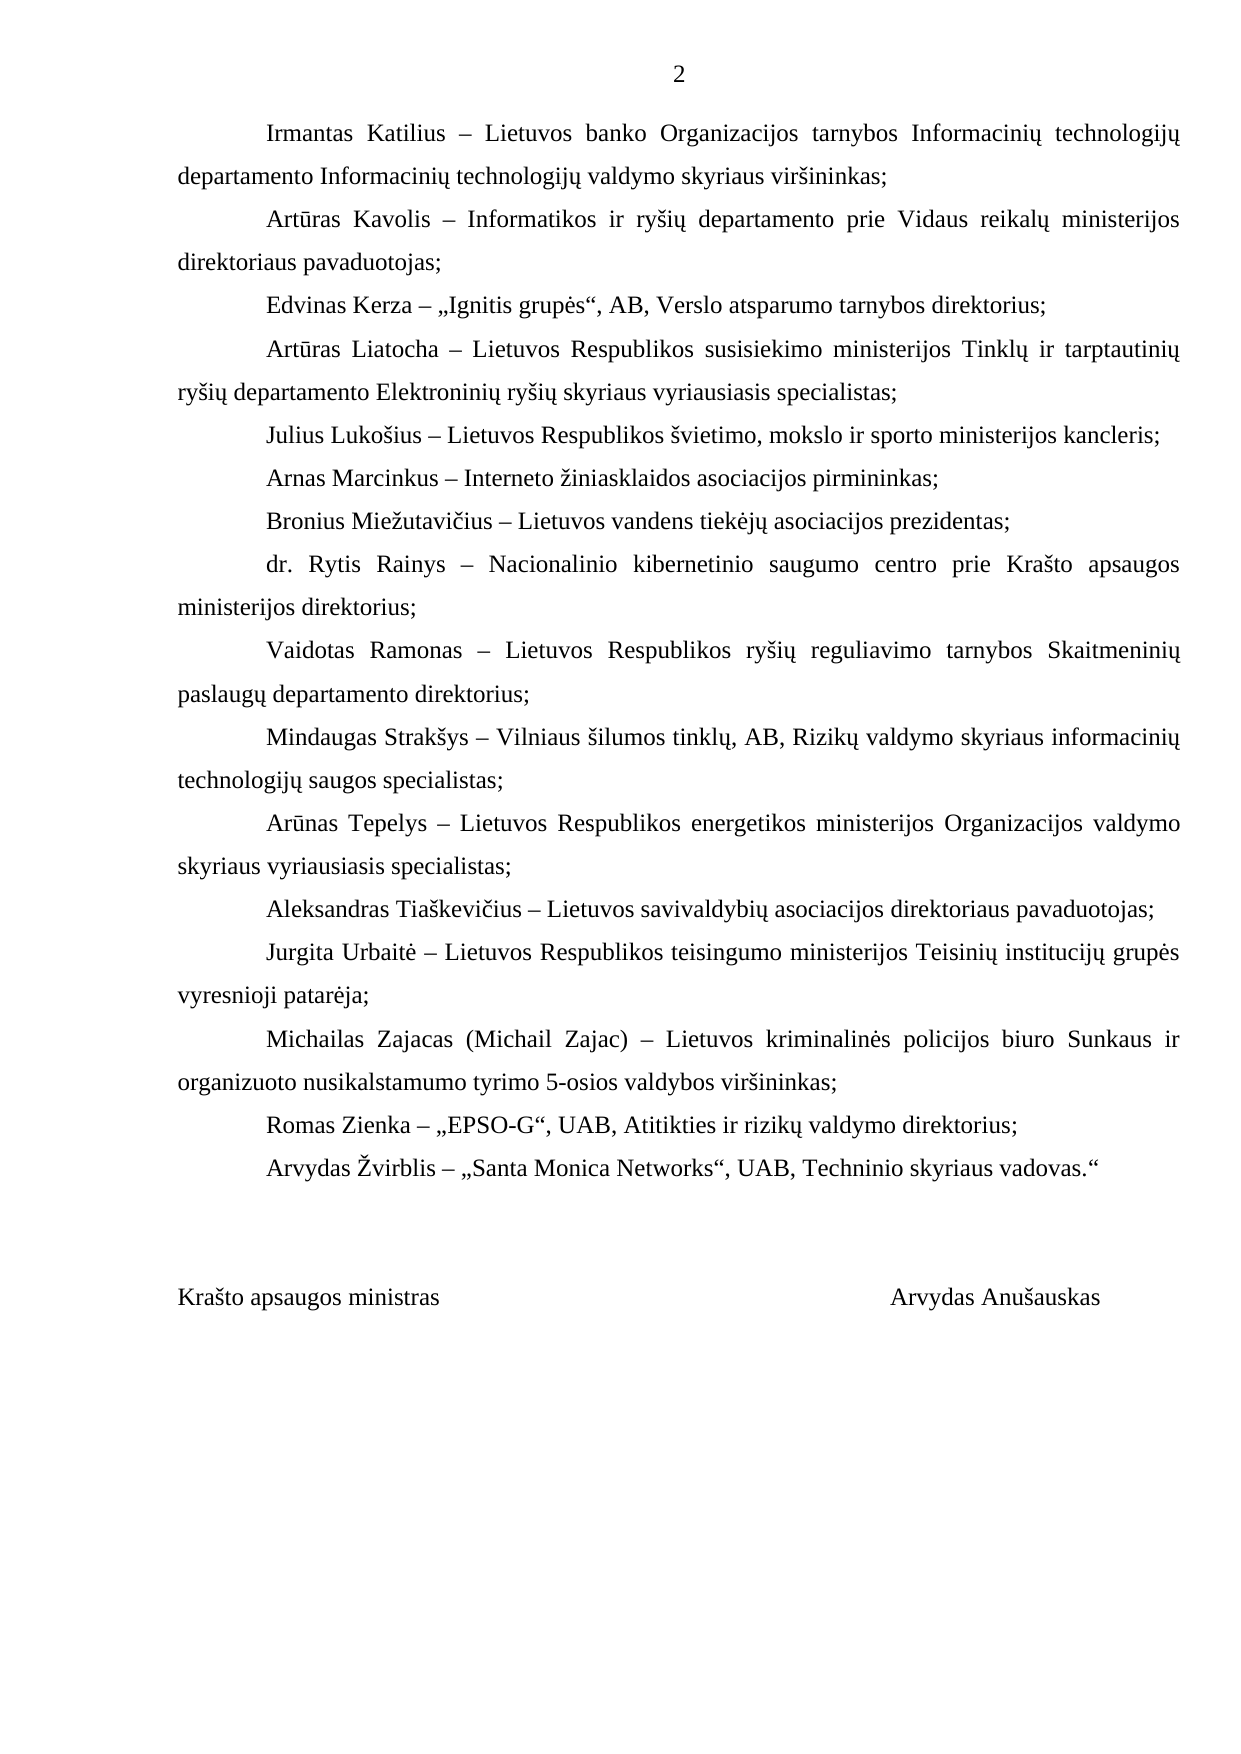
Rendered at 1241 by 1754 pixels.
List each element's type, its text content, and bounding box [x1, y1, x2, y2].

text dr. Rytis Rainys – Nacionalinio kibernetinio saugumo centro prie Krašto apsaugos ministerijos direktorius; [177, 549, 1181, 621]
text Arvydas Žvirblis – „Santa Monica Networks“, UAB, Techninio skyriaus vadovas.“ [177, 1153, 1181, 1182]
text Jurgita Urbaitė – Lietuvos Respublikos teisingumo ministerijos Teisinių institucijų grupės vyresnioji patarėja; [177, 937, 1181, 1009]
text Bronius Miežutavičius – Lietuvos vandens tiekėjų asociacijos prezidentas; [177, 506, 1181, 535]
text Edvinas Kerza – „Ignitis grupės“, AB, Verslo atsparumo tarnybos direktorius; [177, 291, 1181, 319]
text Krašto apsaugos ministras Arvydas Anušauskas [177, 1282, 1181, 1311]
text Michailas Zajacas (Michail Zajac) – Lietuvos kriminalinės policijos biuro Sunkaus ir organizuoto nusikalstamumo tyrimo 5-osios valdybos viršininkas; [177, 1024, 1181, 1096]
text Artūras Liatocha – Lietuvos Respublikos susisiekimo ministerijos Tinklų ir tarptautinių ryšių departamento Elektroninių ryšių skyriaus vyriausiasis specialistas; [177, 334, 1181, 406]
text Arūnas Tepelys – Lietuvos Respublikos energetikos ministerijos Organizacijos valdymo skyriaus vyriausiasis specialistas; [177, 808, 1181, 880]
text Aleksandras Tiaškevičius – Lietuvos savivaldybių asociacijos direktoriaus pavaduotojas; [177, 894, 1181, 923]
text Julius Lukošius – Lietuvos Respublikos švietimo, mokslo ir sporto ministerijos kancleris; [177, 420, 1181, 449]
text Arnas Marcinkus – Interneto žiniasklaidos asociacijos pirmininkas; [177, 463, 1181, 492]
text Romas Zienka – „EPSO-G“, UAB, Atitikties ir rizikų valdymo direktorius; [177, 1110, 1181, 1139]
text Vaidotas Ramonas – Lietuvos Respublikos ryšių reguliavimo tarnybos Skaitmeninių paslaugų departamento direktorius; [177, 636, 1181, 707]
text Mindaugas Strakšys – Vilniaus šilumos tinklų, AB, Rizikų valdymo skyriaus informacinių technologijų saugos specialistas; [177, 722, 1181, 794]
text Artūras Kavolis – Informatikos ir ryšių departamento prie Vidaus reikalų ministerijos direktoriaus pavaduotojas; [177, 204, 1181, 276]
text Irmantas Katilius – Lietuvos banko Organizacijos tarnybos Informacinių technologijų departamento Informacinių technologijų valdymo skyriaus viršininkas; [177, 118, 1181, 190]
